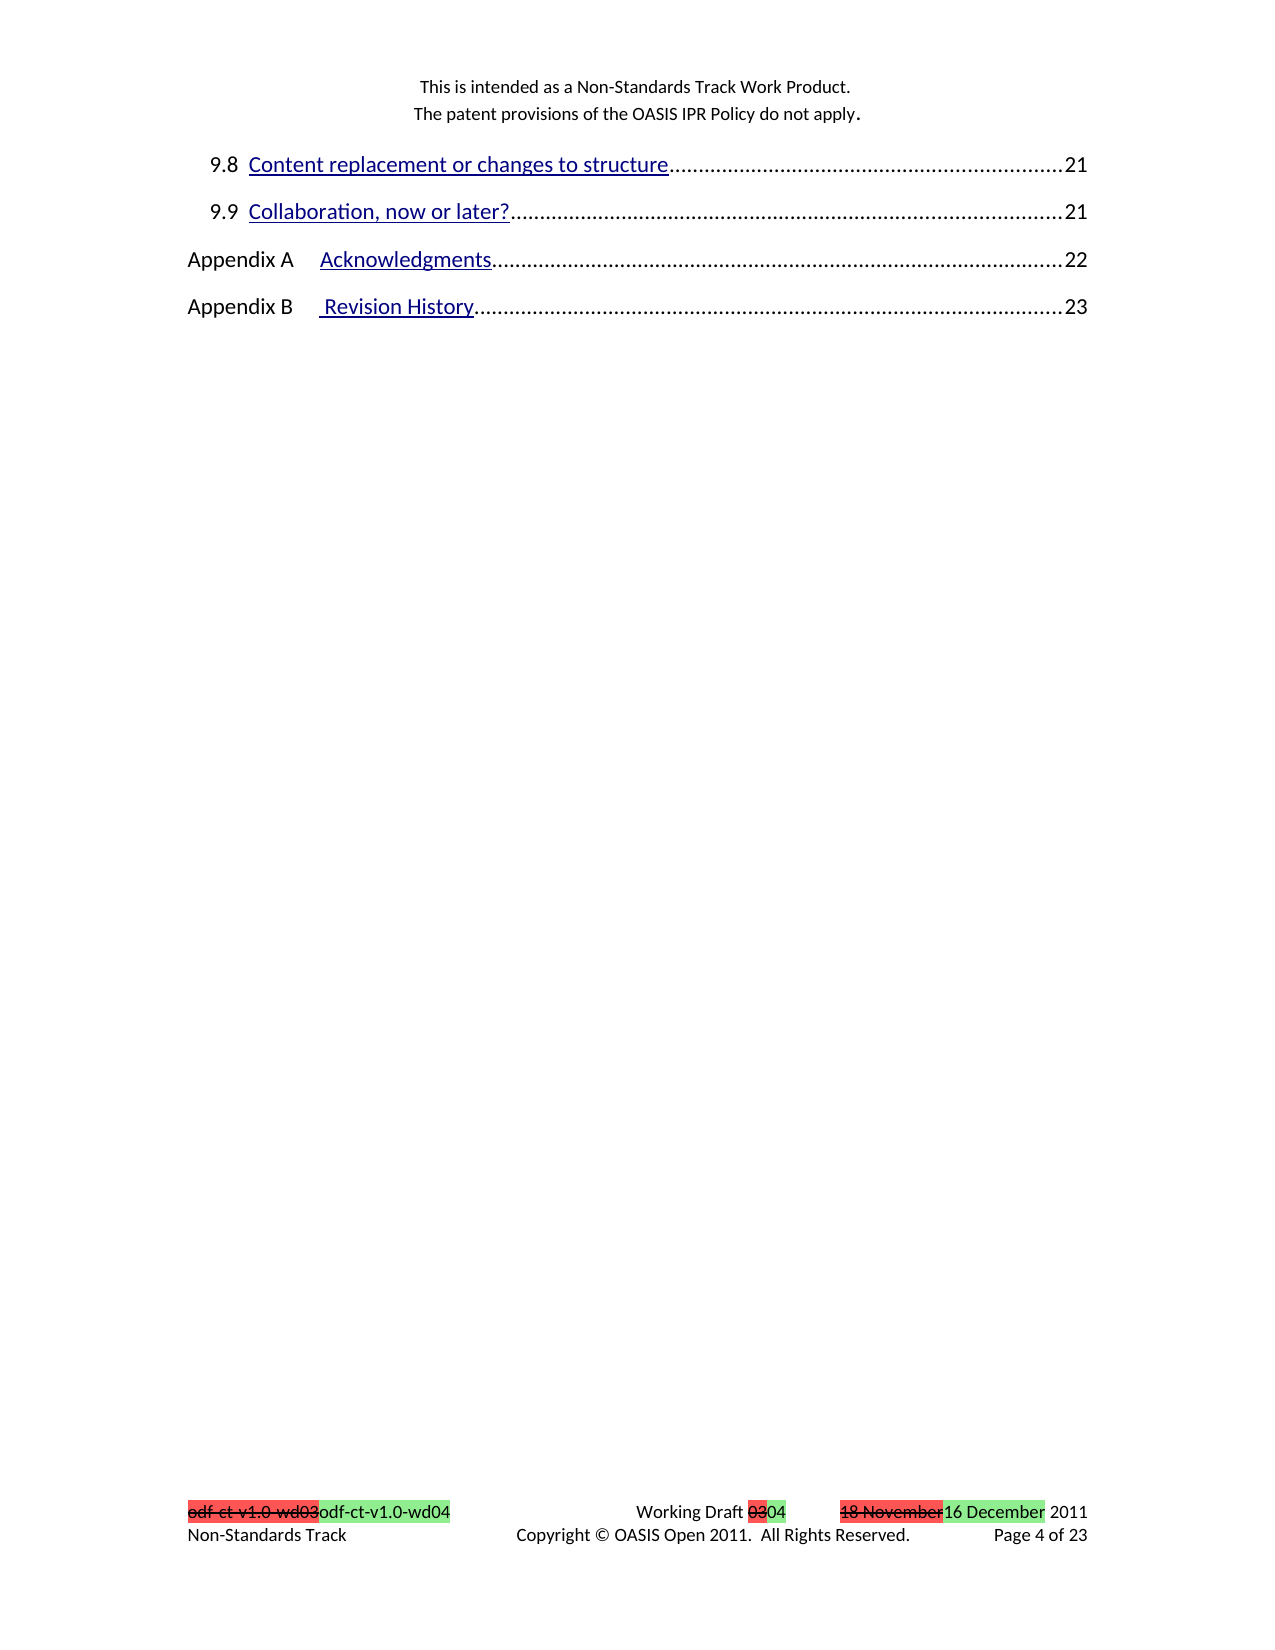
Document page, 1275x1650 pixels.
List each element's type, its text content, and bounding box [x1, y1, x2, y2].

text 9.8 Content replacement or changes to structure 21 [209, 150, 1087, 178]
text Appendix A Acknowledgments 22 [187, 245, 1087, 273]
text 9.9 Collaboration, now or later? 21 [209, 197, 1087, 225]
text Appendix B Revision History 23 [187, 292, 1087, 320]
